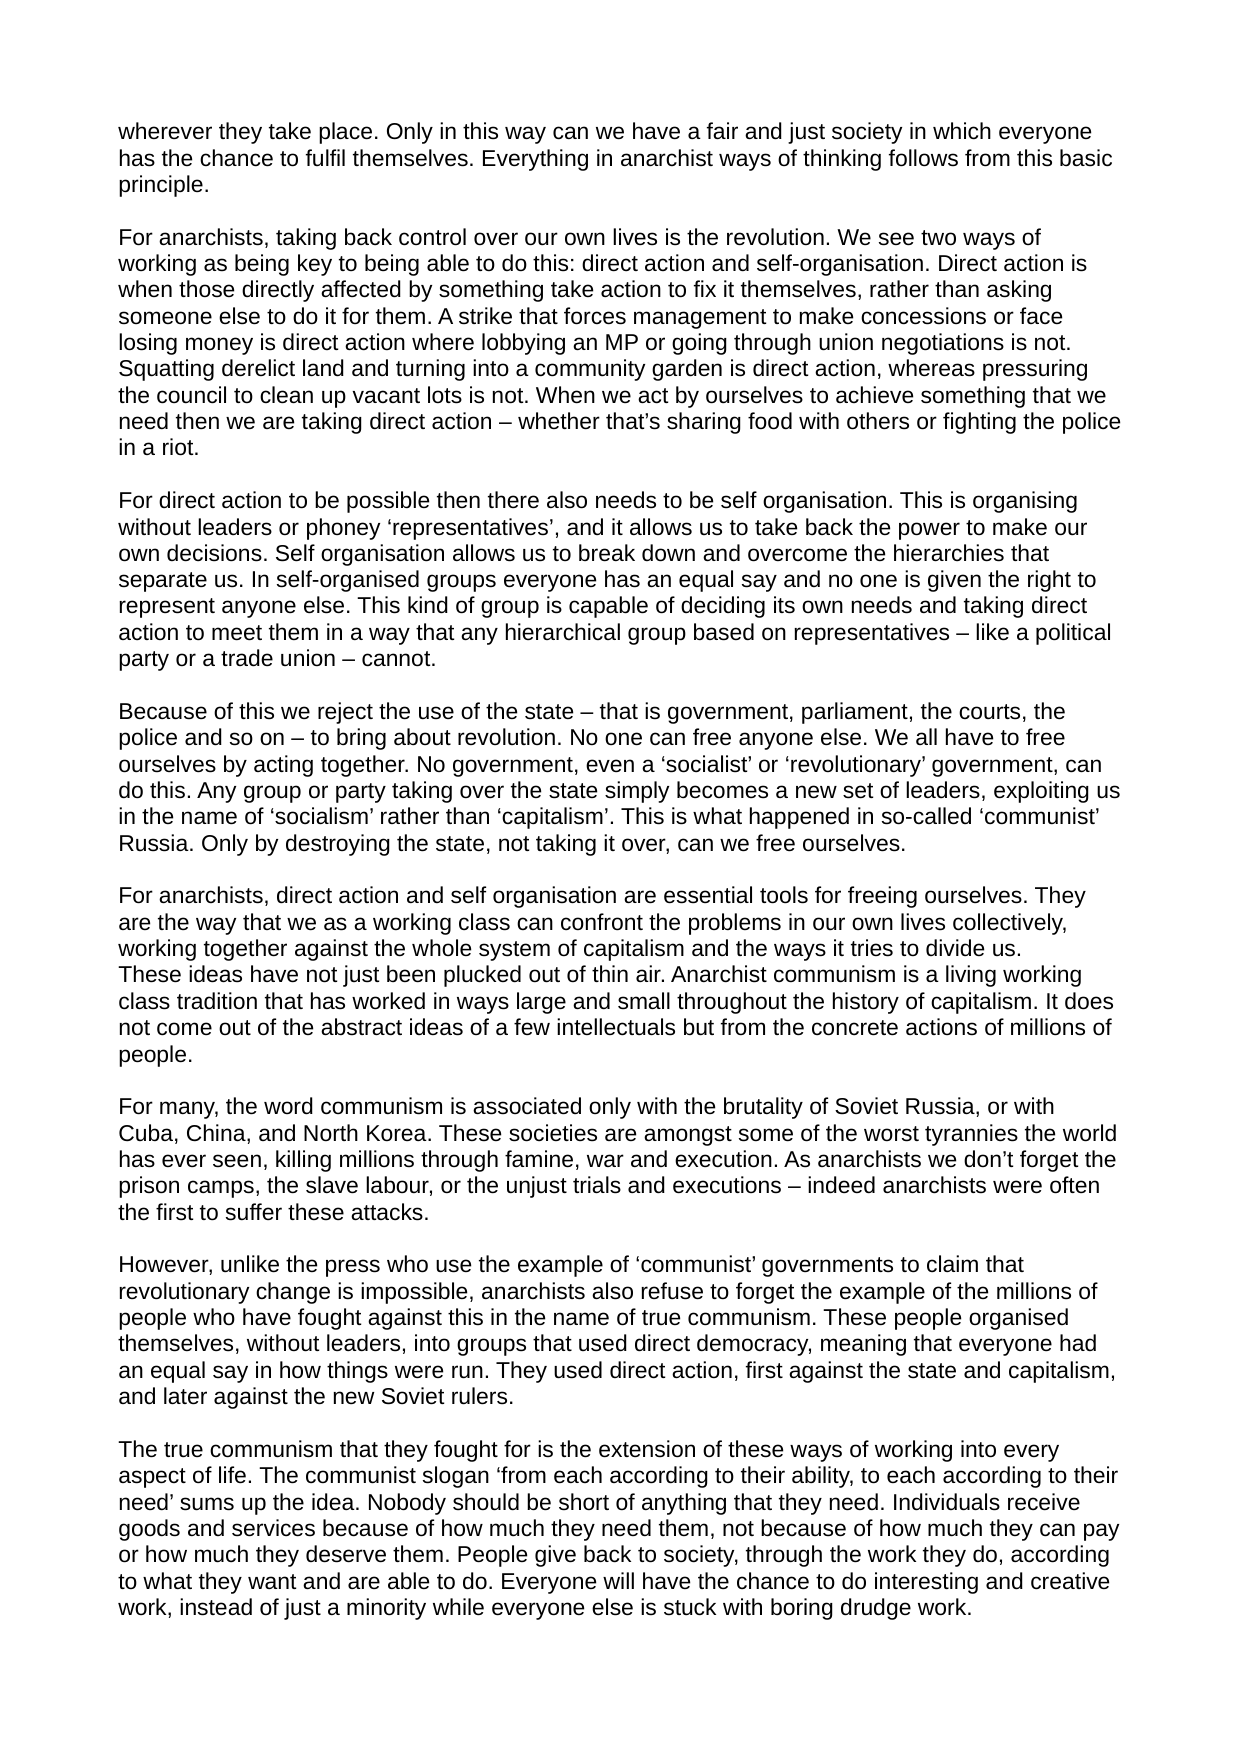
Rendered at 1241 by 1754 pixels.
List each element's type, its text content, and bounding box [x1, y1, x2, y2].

text For many, the word communism is associated only with the brutality of Soviet Russia, or with Cuba, China, and North Korea. These societies are amongst some of the worst tyrannies the world has ever seen, killing millions through famine, war and execution. As anarchists we don’t forget the prison camps, the slave labour, or the unjust trials and executions – indeed anarchists were often the first to suffer these attacks. [118, 1093, 1122, 1225]
text For direct action to be possible then there also needs to be self organisation. This is organising without leaders or phoney ‘representatives’, and it allows us to take back the power to make our own decisions. Self organisation allows us to break down and overcome the hierarchies that separate us. In self-organised groups everyone has an equal say and no one is given the right to represent anyone else. This kind of group is capable of deciding its own needs and taking direct action to meet them in a way that any hierarchical group based on representatives – like a political party or a trade union – cannot. [118, 487, 1122, 672]
text However, unlike the press who use the example of ‘communist’ governments to claim that revolutionary change is impossible, anarchists also refuse to forget the example of the millions of people who have fought against this in the name of true communism. These people organised themselves, without leaders, into groups that used direct democracy, meaning that everyone had an equal say in how things were run. They used direct action, first against the state and capitalism, and later against the new Soviet rulers. [118, 1251, 1122, 1409]
text wherever they take place. Only in this way can we have a fair and just society in which everyone has the chance to fulfil themselves. Everything in anarchist ways of thinking follows from this basic principle. [118, 118, 1122, 197]
text The true communism that they fought for is the extension of these ways of working into every aspect of life. The communist slogan ‘from each according to their ability, to each according to their need’ sums up the idea. Nobody should be short of anything that they need. Individuals receive goods and services because of how much they need them, not because of how much they can pay or how much they deserve them. People give back to society, through the work they do, according to what they want and are able to do. Everyone will have the chance to do interesting and creative work, instead of just a minority while everyone else is stuck with boring drudge work. [118, 1436, 1122, 1620]
text These ideas have not just been plucked out of thin air. Anarchist communism is a living working class tradition that has worked in ways large and small throughout the history of capitalism. It does not come out of the abstract ideas of a few intellectuals but from the concrete actions of millions of people. [118, 961, 1122, 1067]
text For anarchists, direct action and self organisation are essential tools for freeing ourselves. They are the way that we as a working class can confront the problems in our own lives collectively, working together against the whole system of capitalism and the ways it tries to divide us. [118, 882, 1122, 961]
text Because of this we reject the use of the state – that is government, parliament, the courts, the police and so on – to bring about revolution. No one can free anyone else. We all have to free ourselves by acting together. No government, even a ‘socialist’ or ‘revolutionary’ government, can do this. Any group or party taking over the state simply becomes a new set of leaders, exploiting us in the name of ‘socialism’ rather than ‘capitalism’. This is what happened in so-called ‘communist’ Russia. Only by destroying the state, not taking it over, can we free ourselves. [118, 698, 1122, 856]
text For anarchists, taking back control over our own lives is the revolution. We see two ways of working as being key to being able to do this: direct action and self-organisation. Direct action is when those directly affected by something take action to fix it themselves, rather than asking someone else to do it for them. A strike that forces management to make concessions or face losing money is direct action where lobbying an MP or going through union negotiations is not. Squatting derelict land and turning into a community garden is direct action, whereas pressuring the council to clean up vacant lots is not. When we act by ourselves to achieve something that we need then we are taking direct action – whether that’s sharing food with others or fighting the police in a riot. [118, 223, 1122, 461]
